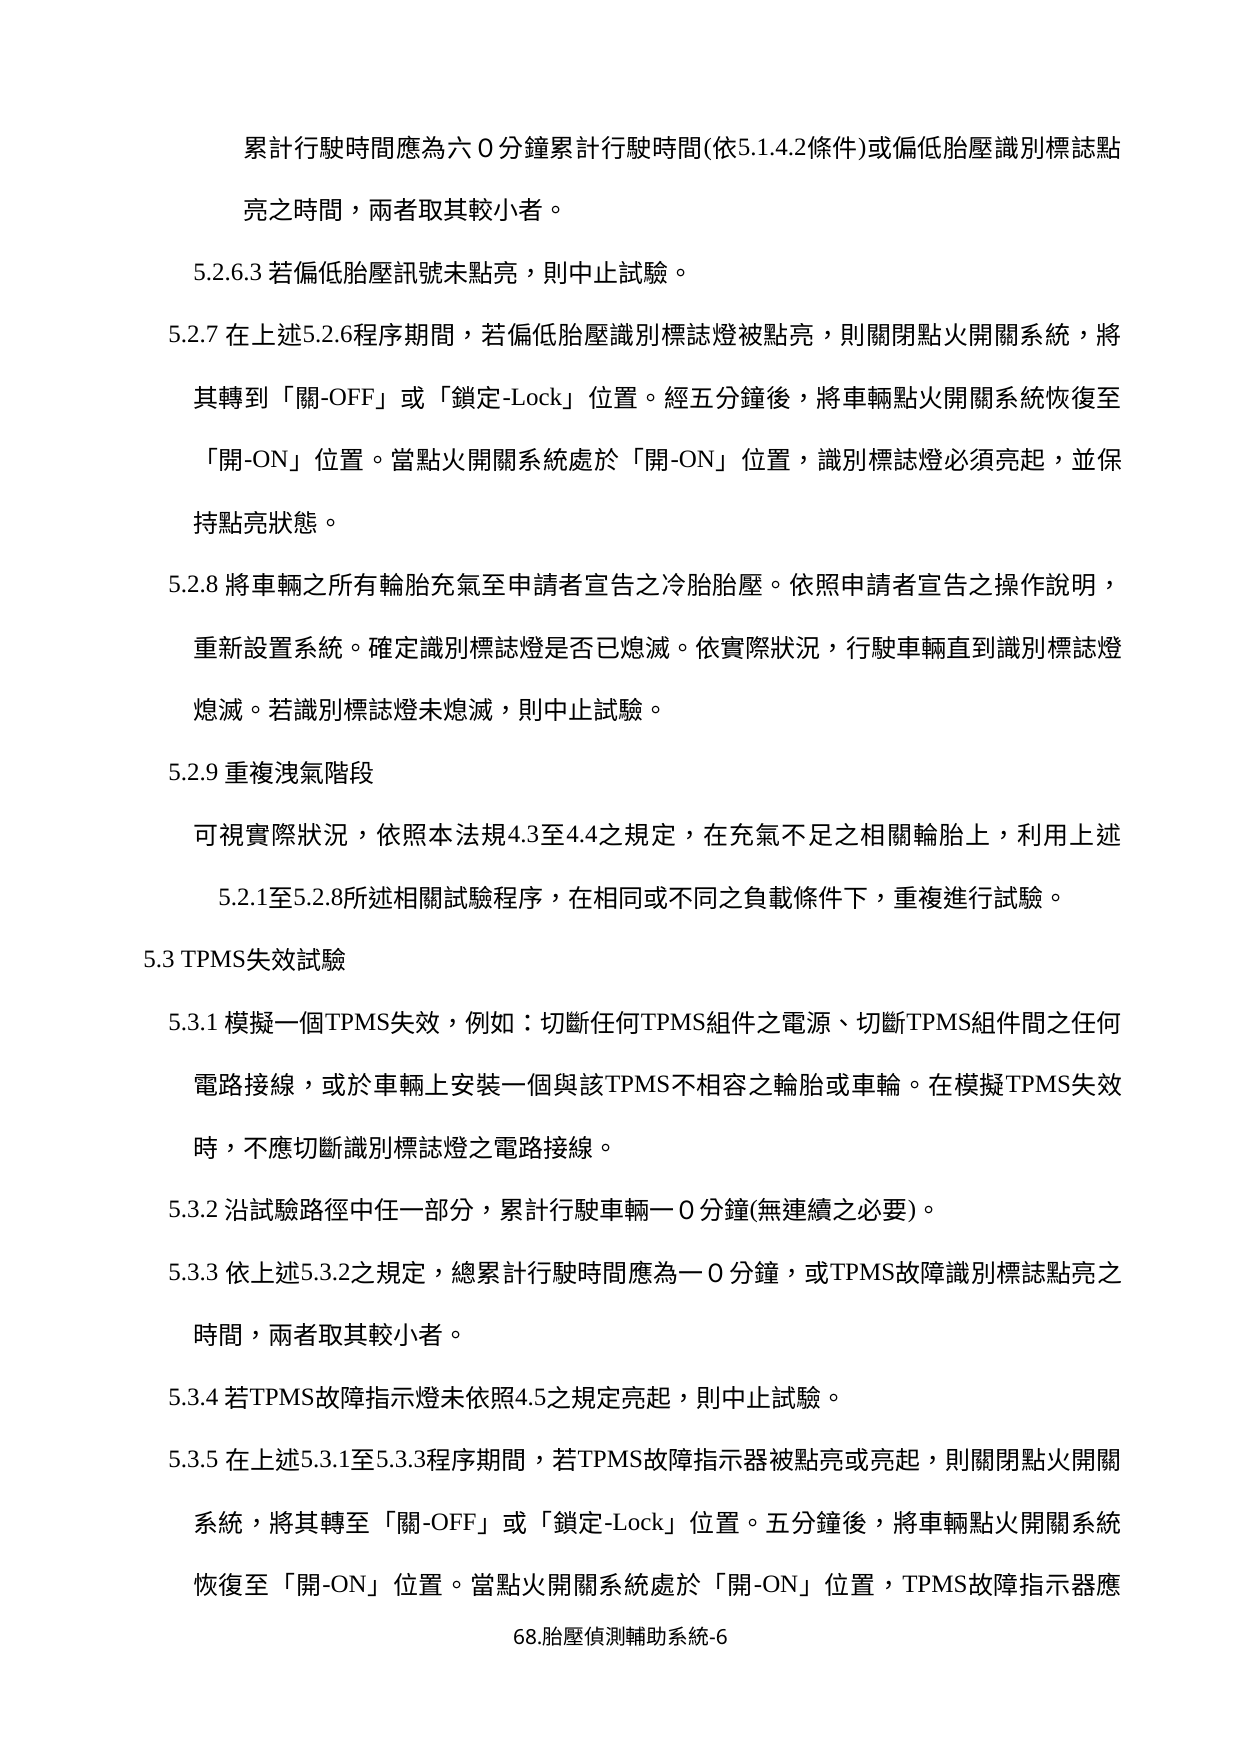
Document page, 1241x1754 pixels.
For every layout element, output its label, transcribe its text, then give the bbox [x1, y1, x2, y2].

text 累計行駛時間應為六０分鐘累計行駛時間(依5.1.4.2條件)或偏低胎壓識別標誌點亮之時間，兩者取其較小者。 [218, 104, 1122, 229]
text 5.3.5 在上述5.3.1至5.3.3程序期間，若TPMS故障指示器被點亮或亮起，則關閉點火開關系統，將其轉至「關-OFF」或「鎖定-Lock」位置。五分鐘後，將車輛點火開關系統恢復至「開-ON」位置。當點火開關系統處於「開-ON」位置，TPMS故障指示器應 [168, 1417, 1122, 1604]
text 5.3 TPMS失效試驗 [143, 917, 1122, 979]
text 5.2.7 在上述5.2.6程序期間，若偏低胎壓識別標誌燈被點亮，則關閉點火開關系統，將其轉到「關-OFF」或「鎖定-Lock」位置。經五分鐘後，將車輛點火開關系統恢復至「開-ON」位置。當點火開關系統處於「開-ON」位置，識別標誌燈必須亮起，並保持點亮狀態。 [168, 292, 1122, 542]
text 5.2.6.3 若偏低胎壓訊號未點亮，則中止試驗。 [193, 229, 1122, 292]
text 可視實際狀況，依照本法規4.3至4.4之規定，在充氣不足之相關輪胎上，利用上述5.2.1至5.2.8所述相關試驗程序，在相同或不同之負載條件下，重複進行試驗。 [193, 792, 1122, 917]
text 5.2.9 重複洩氣階段 [168, 729, 1122, 792]
text 5.3.1 模擬一個TPMS失效，例如：切斷任何TPMS組件之電源、切斷TPMS組件間之任何電路接線，或於車輛上安裝一個與該TPMS不相容之輪胎或車輪。在模擬TPMS失效時，不應切斷識別標誌燈之電路接線。 [168, 979, 1122, 1167]
text 5.2.8 將車輛之所有輪胎充氣至申請者宣告之冷胎胎壓。依照申請者宣告之操作說明，重新設置系統。確定識別標誌燈是否已熄滅。依實際狀況，行駛車輛直到識別標誌燈熄滅。若識別標誌燈未熄滅，則中止試驗。 [168, 542, 1122, 729]
text 5.3.3 依上述5.3.2之規定，總累計行駛時間應為一０分鐘，或TPMS故障識別標誌點亮之時間，兩者取其較小者。 [168, 1229, 1122, 1354]
text 5.3.2 沿試驗路徑中任一部分，累計行駛車輛一０分鐘(無連續之必要)。 [168, 1167, 1122, 1229]
text 5.3.4 若TPMS故障指示燈未依照4.5之規定亮起，則中止試驗。 [168, 1354, 1122, 1417]
